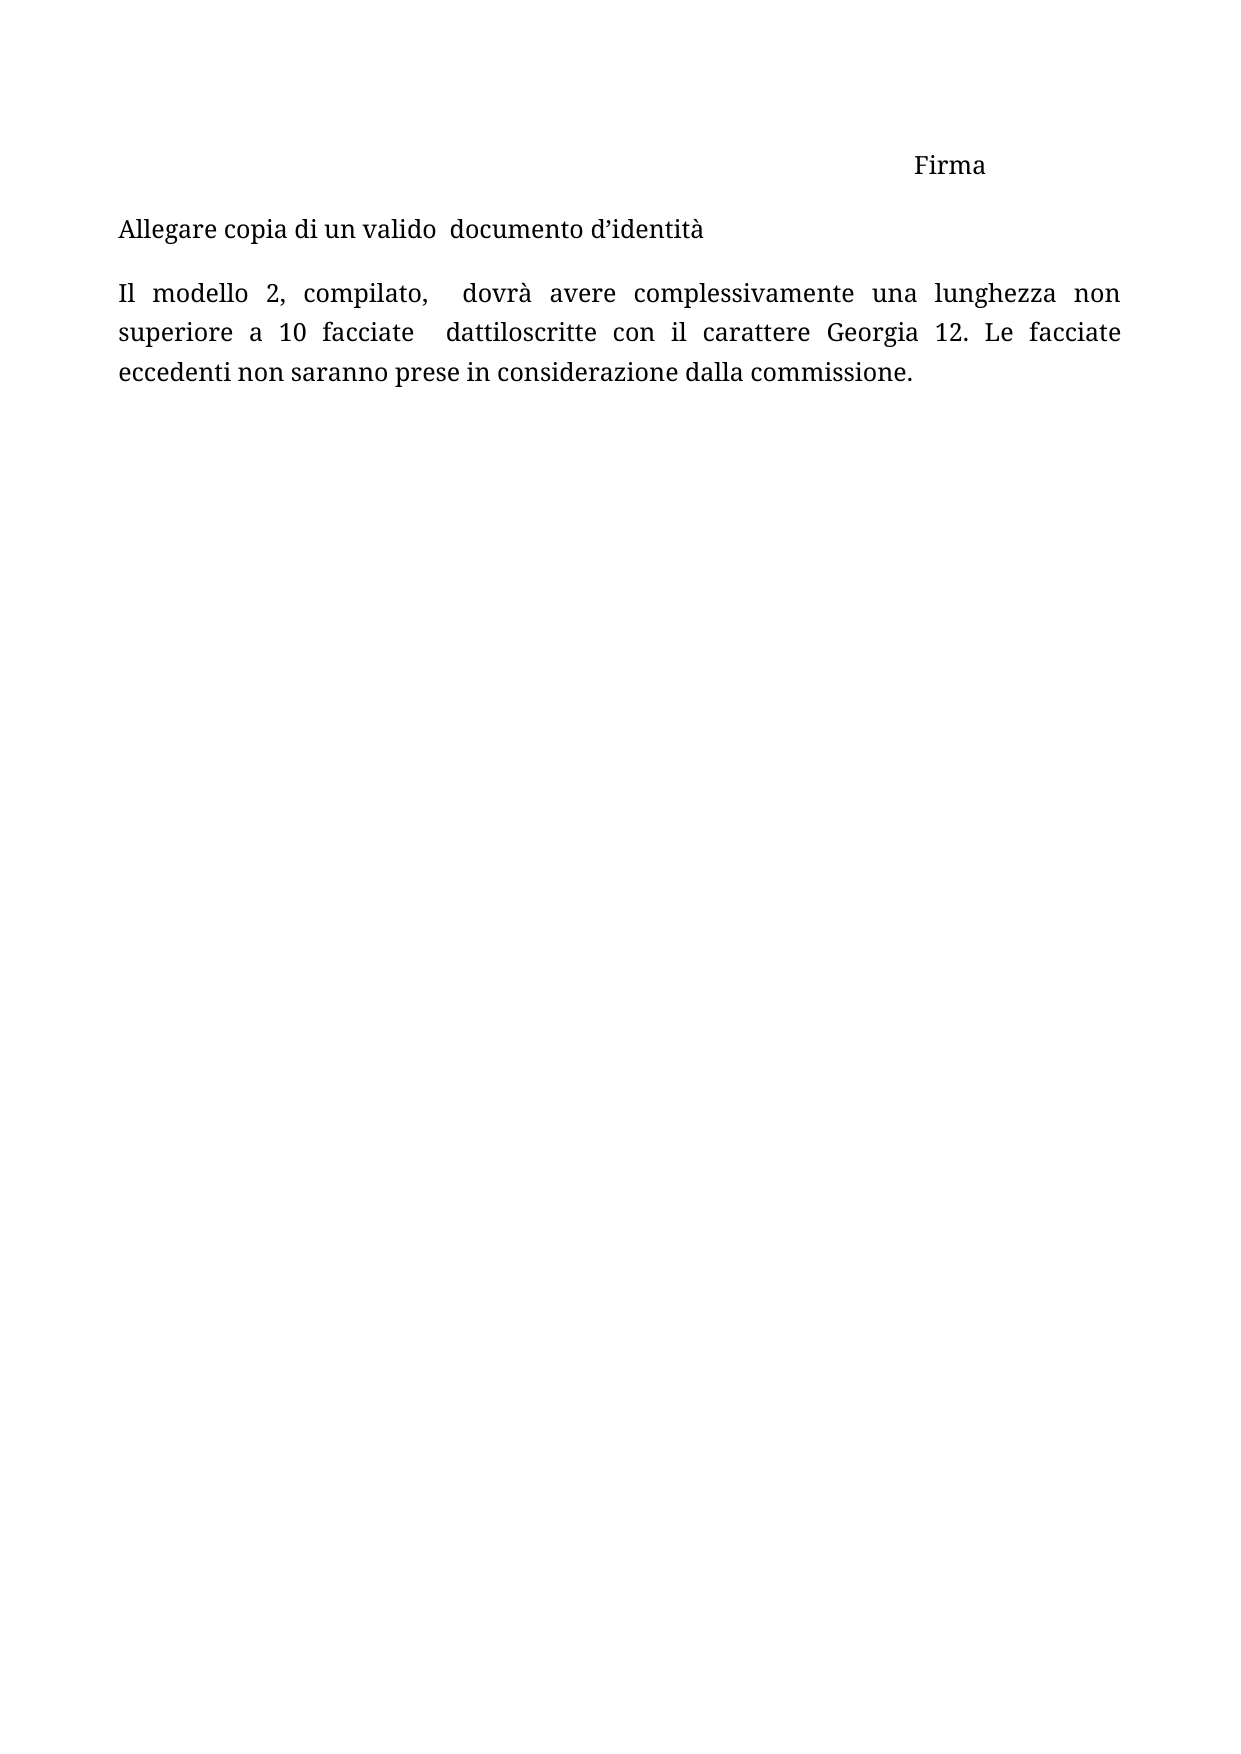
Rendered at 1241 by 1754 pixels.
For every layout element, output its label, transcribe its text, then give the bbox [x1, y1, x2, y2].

text Il modello 2, compilato, dovrà avere complessivamente una lunghezza non superiore a 10 facciate dattiloscritte con il carattere Georgia 12. Le facciate eccedenti non saranno prese in considerazione dalla commissione. [118, 276, 1122, 388]
text Allegare copia di un valido documento d’identità [118, 212, 1122, 246]
text Firma [193, 148, 1122, 182]
